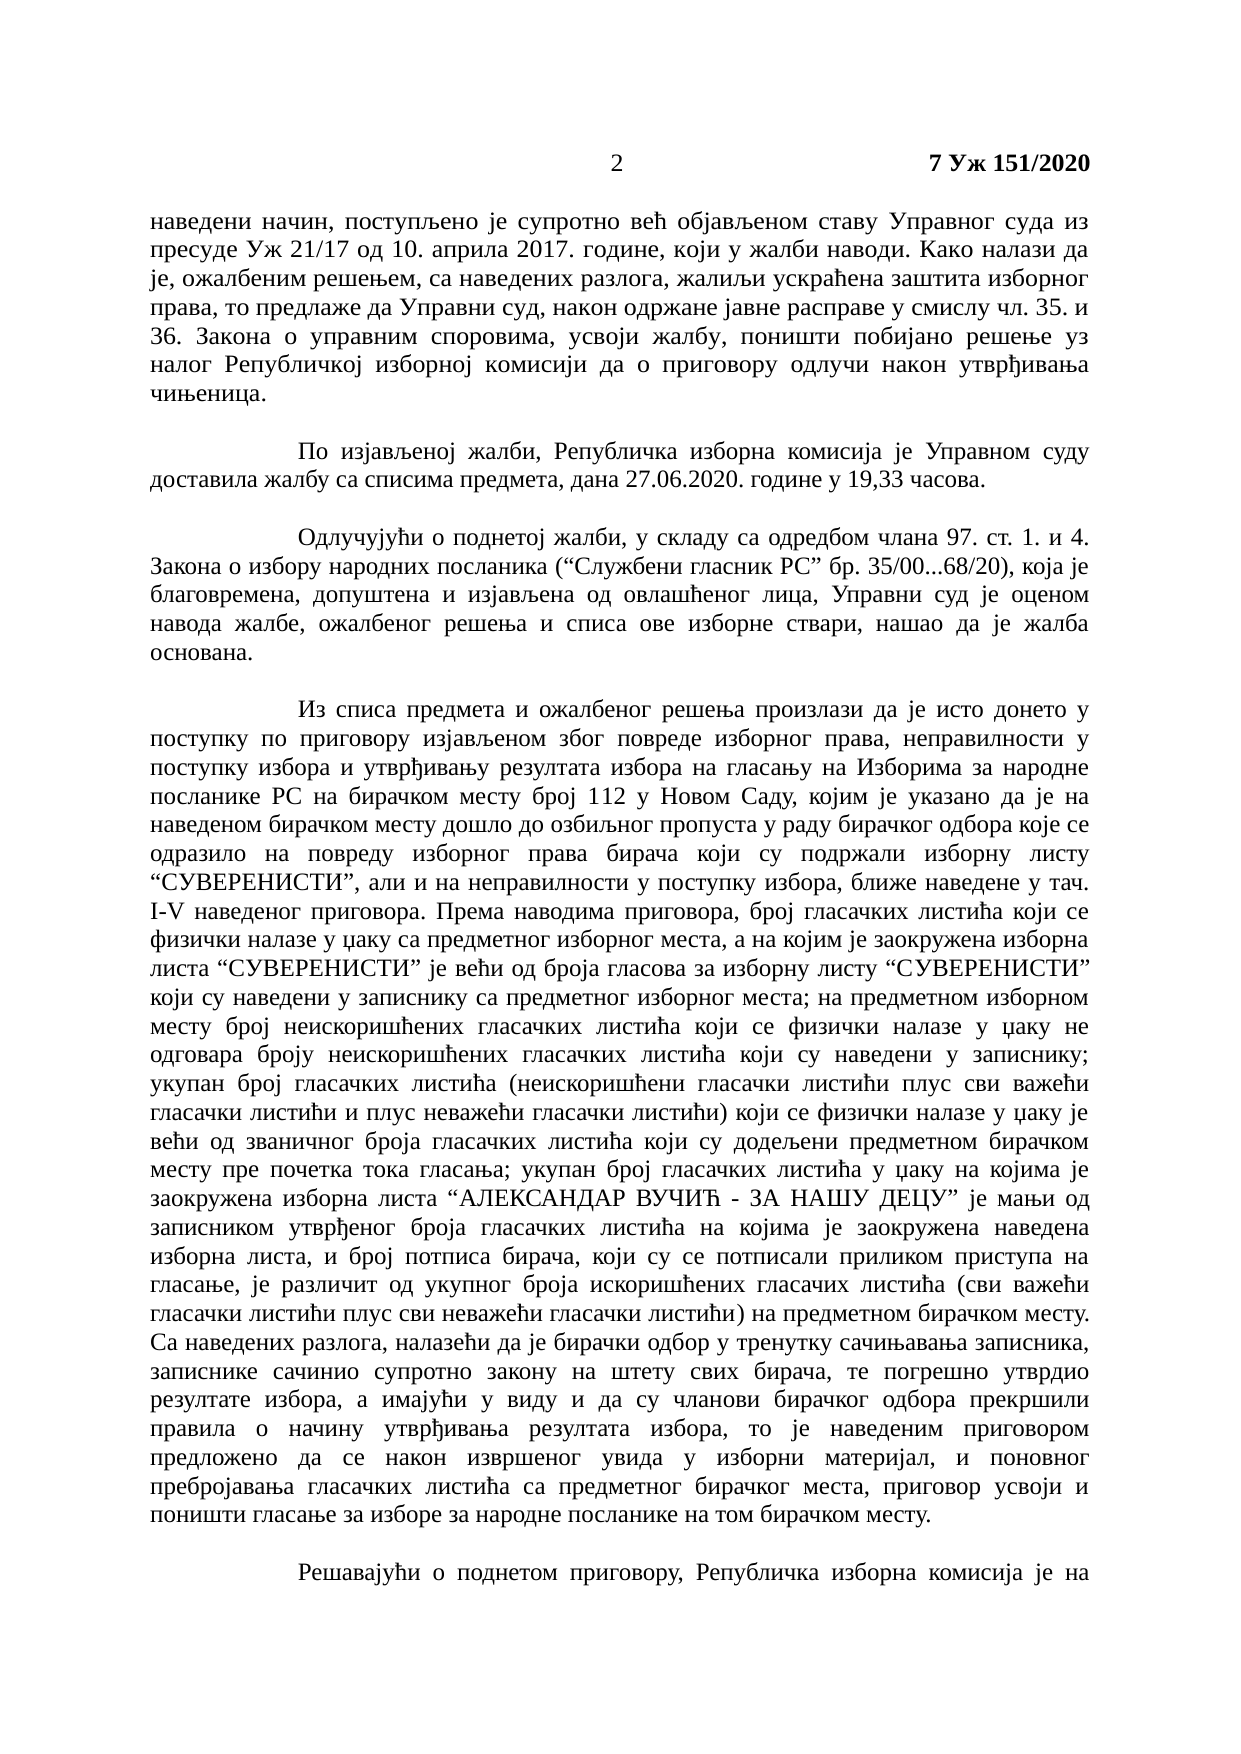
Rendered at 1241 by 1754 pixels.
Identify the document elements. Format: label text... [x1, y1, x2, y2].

text По изјављеној жалби, Републичка изборна комисија је Управном суду доставила жалбу са списима предмета, дана 27.06.2020. године у 19,33 часова. [150, 436, 1090, 493]
text наведени начин, поступљено је супротно већ објављеном ставу Управног суда из пресуде Уж 21/17 од 10. априла 2017. године, који у жалби наводи. Како налази да је, ожалбеним решењем, са наведених разлога, жалиљи ускраћена заштита изборног права, то предлаже да Управни суд, након одржане јавне расправе у смислу чл. 35. и 36. Закона о управним споровима, усвоји жалбу, поништи побијано решење уз налог Републичкој изборној комисији да о приговору одлучи након утврђивања чињеница. [150, 206, 1090, 407]
text Из списа предмета и ожалбеног решења произлази да је исто донето у поступку по приговору изјављеном због повреде изборног права, неправилности у поступку избора и утврђивању резултата избора на гласању на Изборима за народне посланике РС на бирачком месту број 112 у Новом Саду, којим је указано да је на наведеном бирачком месту дошло до озбиљног пропуста у раду бирачког одбора које се одразило на повреду изборног права бирача који су подржали изборну листу “СУВЕРЕНИСТИ”, али и на неправилности у поступку избора, ближе наведене у тач. I-V наведеног приговора. Према наводима приговора, број гласачких листића који се физички налазе у џаку са предметног изборног места, а на којим је заокружена изборна листа “СУВЕРЕНИСТИ” је већи од броја гласова за изборну листу “СУВЕРЕНИСТИ” који су наведени у записнику са предметног изборног места; на предметном изборном месту број неискоришћених гласачких листића који се физички налазе у џаку не одговара броју неискоришћених гласачких листића који су наведени у записнику; укупан број гласачких листића (неискоришћени гласачки листићи плус сви важећи гласачки листићи и плус неважећи гласачки листићи) који се физички налазе у џаку је већи од званичног броја гласачких листића који су додељени предметном бирачком месту пре почетка тока гласања; укупан број гласачких листића у џаку на којима је заокружена изборна листа “АЛЕКСАНДАР ВУЧИЋ - ЗА НАШУ ДЕЦУ” је мањи од записником утврђеног броја гласачких листића на којима је заокружена наведена изборна листа, и број потписа бирача, који су се потписали приликом приступа на гласање, је различит од укупног броја искоришћених гласачих листића (сви важећи гласачки листићи плус сви неважећи гласачки листићи) на предметном бирачком месту. Са наведених разлога, налазећи да је бирачки одбор у тренутку сачињавања записника, записнике сачинио супротно закону на штету свих бирача, те погрешно утврдио резултате избора, а имајући у виду и да су чланови бирачког одбора прекршили правила о начину утврђивања резултата избора, то је наведеним приговором предложено да се након извршеног увида у изборни материјал, и поновног пребројавања гласачких листића са предметног бирачког места, приговор усвоји и поништи гласање за изборе за народне посланике на том бирачком месту. [150, 694, 1090, 1528]
text Решавајући о поднетом приговору, Републичка изборна комисија је на [150, 1557, 1090, 1586]
text Одлучујући о поднетој жалби, у складу са одредбом члана 97. ст. 1. и 4. Закона о избору народних посланика (“Службени гласник РС” бр. 35/00...68/20), која је благовремена, допуштена и изјављена од овлашћеног лица, Управни суд је оценом навода жалбе, ожалбеног решења и списа ове изборне ствари, нашао да је жалба основана. [150, 522, 1090, 666]
